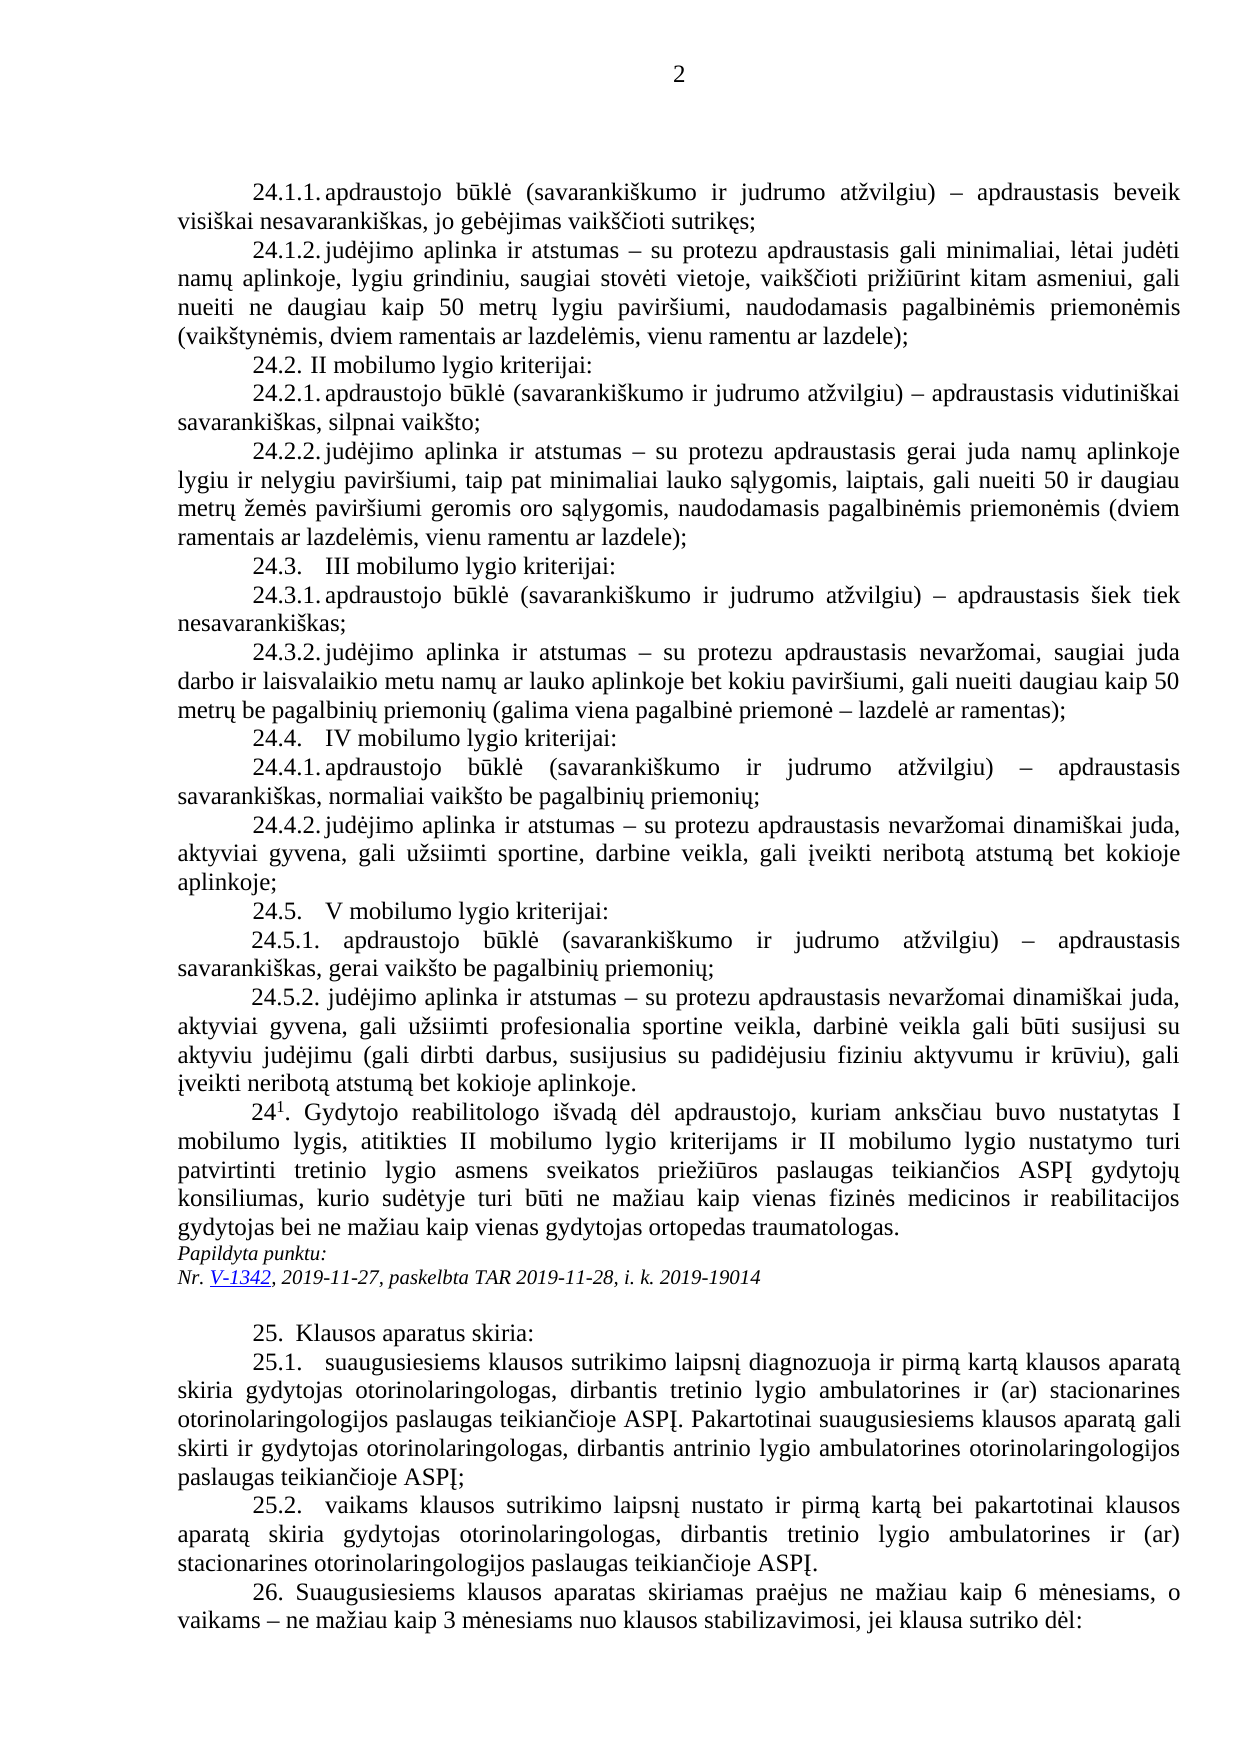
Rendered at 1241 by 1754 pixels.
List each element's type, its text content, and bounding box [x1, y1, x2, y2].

text 25.1. suaugusiesiems klausos sutrikimo laipsnį diagnozuoja ir pirmą kartą klausos aparatą skiria gydytojas otorinolaringologas, dirbantis tretinio lygio ambulatorines ir (ar) stacionarines otorinolaringologijos paslaugas teikiančioje ASPĮ. Pakartotinai suaugusiesiems klausos aparatą gali skirti ir gydytojas otorinolaringologas, dirbantis antrinio lygio ambulatorines otorinolaringologijos paslaugas teikiančioje ASPĮ; [177, 1347, 1181, 1490]
text Papildyta punktu: [177, 1241, 1181, 1265]
text Nr. V-1342, 2019-11-27, paskelbta TAR 2019-11-28, i. k. 2019-19014 [177, 1265, 1181, 1289]
text 24.4.2. judėjimo aplinka ir atstumas – su protezu apdraustasis nevaržomai dinamiškai juda, aktyviai gyvena, gali užsiimti sportine, darbine veikla, gali įveikti neribotą atstumą bet kokioje aplinkoje; [177, 810, 1181, 896]
text 24.1.2. judėjimo aplinka ir atstumas – su protezu apdraustasis gali minimaliai, lėtai judėti namų aplinkoje, lygiu grindiniu, saugiai stovėti vietoje, vaikščioti prižiūrint kitam asmeniui, gali nueiti ne daugiau kaip 50 metrų lygiu paviršiumi, naudodamasis pagalbinėmis priemonėmis (vaikštynėmis, dviem ramentais ar lazdelėmis, vienu ramentu ar lazdele); [177, 235, 1181, 350]
text 24.3. III mobilumo lygio kriterijai: [177, 551, 1181, 580]
text 24.2.1. apdraustojo būklė (savarankiškumo ir judrumo atžvilgiu) – apdraustasis vidutiniškai savarankiškas, silpnai vaikšto; [177, 378, 1181, 436]
text 25.2. vaikams klausos sutrikimo laipsnį nustato ir pirmą kartą bei pakartotinai klausos aparatą skiria gydytojas otorinolaringologas, dirbantis tretinio lygio ambulatorines ir (ar) stacionarines otorinolaringologijos paslaugas teikiančioje ASPĮ. [177, 1490, 1181, 1577]
text 24.5.2. judėjimo aplinka ir atstumas – su protezu apdraustasis nevaržomai dinamiškai juda, aktyviai gyvena, gali užsiimti profesionalia sportine veikla, darbinė veikla gali būti susijusi su aktyviu judėjimu (gali dirbti darbus, susijusius su padidėjusiu fiziniu aktyvumu ir krūviu), gali įveikti neribotą atstumą bet kokioje aplinkoje. [177, 982, 1181, 1097]
text 24.2.2. judėjimo aplinka ir atstumas – su protezu apdraustasis gerai juda namų aplinkoje lygiu ir nelygiu paviršiumi, taip pat minimaliai lauko sąlygomis, laiptais, gali nueiti 50 ir daugiau metrų žemės paviršiumi geromis oro sąlygomis, naudodamasis pagalbinėmis priemonėmis (dviem ramentais ar lazdelėmis, vienu ramentu ar lazdele); [177, 436, 1181, 551]
text 24.3.1. apdraustojo būklė (savarankiškumo ir judrumo atžvilgiu) – apdraustasis šiek tiek nesavarankiškas; [177, 580, 1181, 637]
text 24.1.1. apdraustojo būklė (savarankiškumo ir judrumo atžvilgiu) – apdraustasis beveik visiškai nesavarankiškas, jo gebėjimas vaikščioti sutrikęs; [177, 177, 1181, 235]
text 24.5.1. apdraustojo būklė (savarankiškumo ir judrumo atžvilgiu) – apdraustasis savarankiškas, gerai vaikšto be pagalbinių priemonių; [177, 925, 1181, 982]
text 25. Klausos aparatus skiria: [177, 1318, 1181, 1347]
text 24.4. IV mobilumo lygio kriterijai: [177, 723, 1181, 752]
text 24.3.2. judėjimo aplinka ir atstumas – su protezu apdraustasis nevaržomai, saugiai juda darbo ir laisvalaikio metu namų ar lauko aplinkoje bet kokiu paviršiumi, gali nueiti daugiau kaip 50 metrų be pagalbinių priemonių (galima viena pagalbinė priemonė – lazdelė ar ramentas); [177, 637, 1181, 723]
text 26. Suaugusiesiems klausos aparatas skiriamas praėjus ne mažiau kaip 6 mėnesiams, o vaikams – ne mažiau kaip 3 mėnesiams nuo klausos stabilizavimosi, jei klausa sutriko dėl: [177, 1577, 1181, 1634]
text 24.4.1. apdraustojo būklė (savarankiškumo ir judrumo atžvilgiu) – apdraustasis savarankiškas, normaliai vaikšto be pagalbinių priemonių; [177, 752, 1181, 810]
text 241. Gydytojo reabilitologo išvadą dėl apdraustojo, kuriam anksčiau buvo nustatytas I mobilumo lygis, atitikties II mobilumo lygio kriterijams ir II mobilumo lygio nustatymo turi patvirtinti tretinio lygio asmens sveikatos priežiūros paslaugas teikiančios ASPĮ gydytojų konsiliumas, kurio sudėtyje turi būti ne mažiau kaip vienas fizinės medicinos ir reabilitacijos gydytojas bei ne mažiau kaip vienas gydytojas ortopedas traumatologas. [177, 1097, 1181, 1241]
text 24.5. V mobilumo lygio kriterijai: [177, 896, 1181, 925]
text 24.2. II mobilumo lygio kriterijai: [177, 350, 1181, 378]
